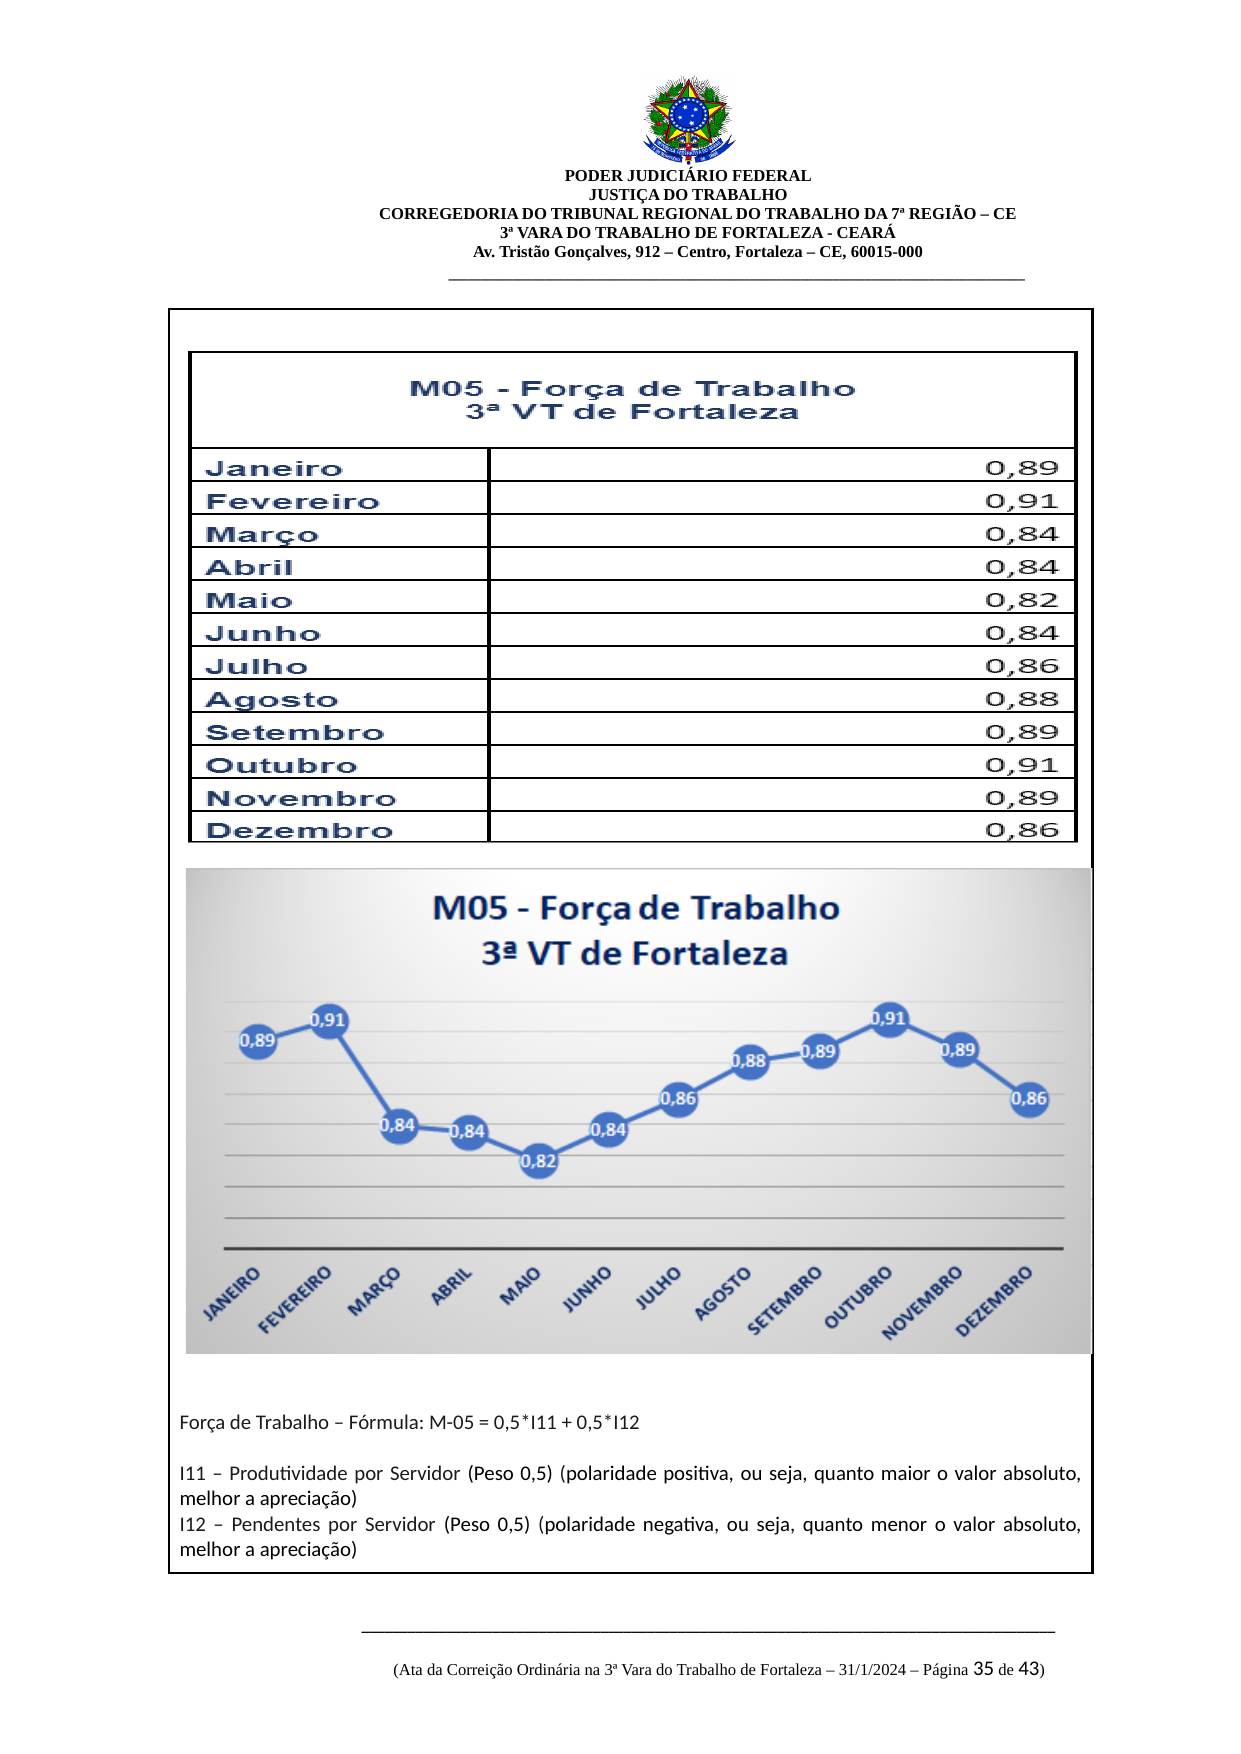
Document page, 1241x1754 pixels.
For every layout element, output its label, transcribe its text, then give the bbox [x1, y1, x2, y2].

picture [185, 868, 1093, 1354]
picture [638, 73, 738, 166]
picture [179, 348, 1079, 843]
table_header Força de Trabalho – Fórmula: M-05 = 0,5*I11 + 0,5*I12 I11 – Produtividade por Servidor (Peso 0,5) (polaridade positiva, ou seja, quanto maior o valor absoluto, melhor a apreciação) I12 – Pendentes por Servidor (Peso 0,5) (polaridade negativa, ou seja, quanto menor o valor absoluto, melhor a apreciação) [170, 310, 1091, 1572]
